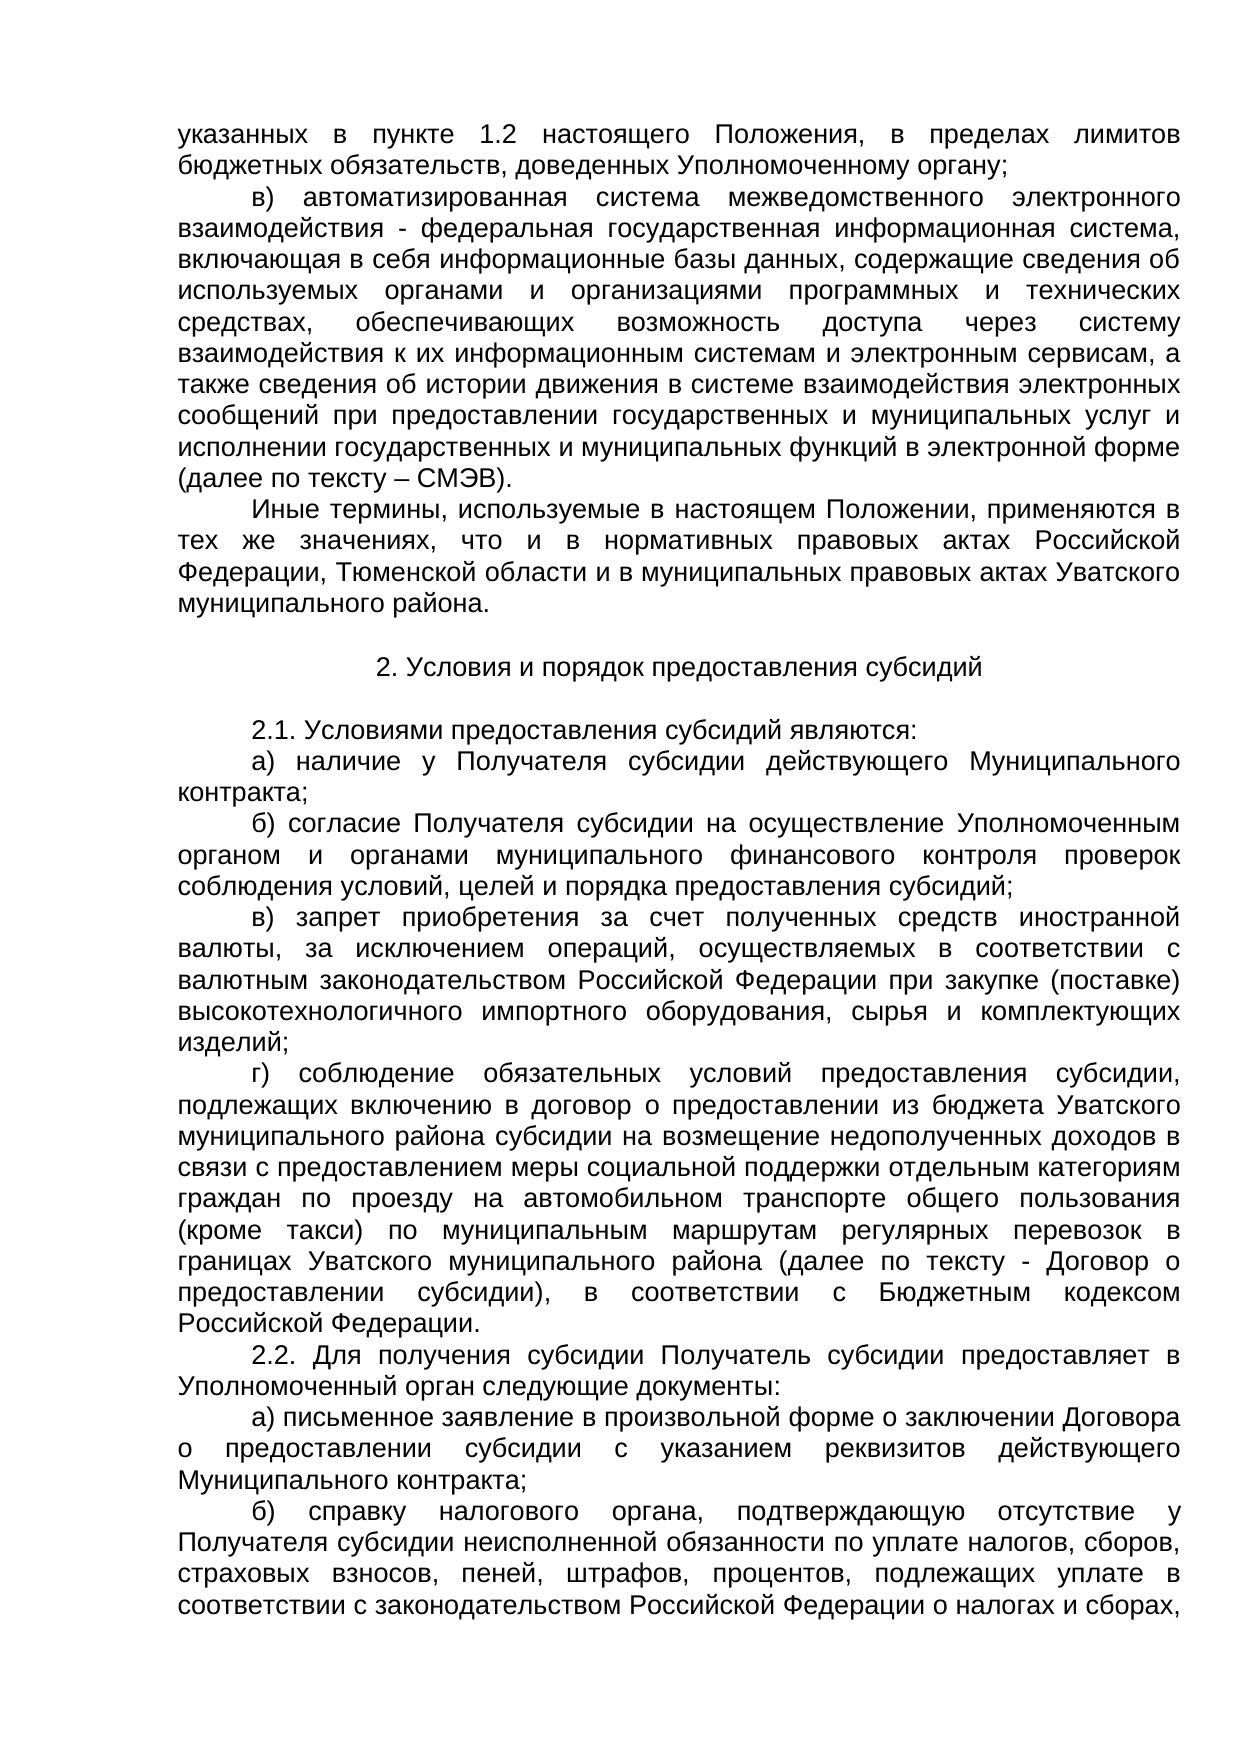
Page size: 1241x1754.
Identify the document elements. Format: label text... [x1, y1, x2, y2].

text указанных в пункте 1.2 настоящего Положения, в пределах лимитов бюджетных обязательств, доведенных Уполномоченному органу; [177, 118, 1181, 181]
text в) запрет приобретения за счет полученных средств иностранной валюты, за исключением операций, осуществляемых в соответствии с валютным законодательством Российской Федерации при закупке (поставке) высокотехнологичного импортного оборудования, сырья и комплектующих изделий; [177, 901, 1181, 1057]
text 2.2. Для получения субсидии Получатель субсидии предоставляет в Уполномоченный орган следующие документы: [177, 1339, 1181, 1401]
text а) письменное заявление в произвольной форме о заключении Договора о предоставлении субсидии с указанием реквизитов действующего Муниципального контракта; [177, 1401, 1181, 1495]
text Иные термины, используемые в настоящем Положении, применяются в тех же значениях, что и в нормативных правовых актах Российской Федерации, Тюменской области и в муниципальных правовых актах Уватского муниципального района. [177, 493, 1181, 618]
text г) соблюдение обязательных условий предоставления субсидии, подлежащих включению в договор о предоставлении из бюджета Уватского муниципального района субсидии на возмещение недополученных доходов в связи с предоставлением меры социальной поддержки отдельным категориям граждан по проезду на автомобильном транспорте общего пользования (кроме такси) по муниципальным маршрутам регулярных перевозок в границах Уватского муниципального района (далее по тексту - Договор о предоставлении субсидии), в соответствии с Бюджетным кодексом Российской Федерации. [177, 1057, 1181, 1339]
text б) справку налогового органа, подтверждающую отсутствие у Получателя субсидии неисполненной обязанности по уплате налогов, сборов, страховых взносов, пеней, штрафов, процентов, подлежащих уплате в соответствии с законодательством Российской Федерации о налогах и сборах, [177, 1495, 1181, 1620]
text в) автоматизированная система межведомственного электронного взаимодействия - федеральная государственная информационная система, включающая в себя информационные базы данных, содержащие сведения об используемых органами и организациями программных и технических средствах, обеспечивающих возможность доступа через систему взаимодействия к их информационным системам и электронным сервисам, а также сведения об истории движения в системе взаимодействия электронных сообщений при предоставлении государственных и муниципальных услуг и исполнении государственных и муниципальных функций в электронной форме (далее по тексту – СМЭВ). [177, 181, 1181, 493]
text 2. Условия и порядок предоставления субсидий [177, 651, 1181, 682]
text 2.1. Условиями предоставления субсидий являются: [177, 714, 1181, 745]
text б) согласие Получателя субсидии на осуществление Уполномоченным органом и органами муниципального финансового контроля проверок соблюдения условий, целей и порядка предоставления субсидий; [177, 807, 1181, 901]
text а) наличие у Получателя субсидии действующего Муниципального контракта; [177, 745, 1181, 807]
